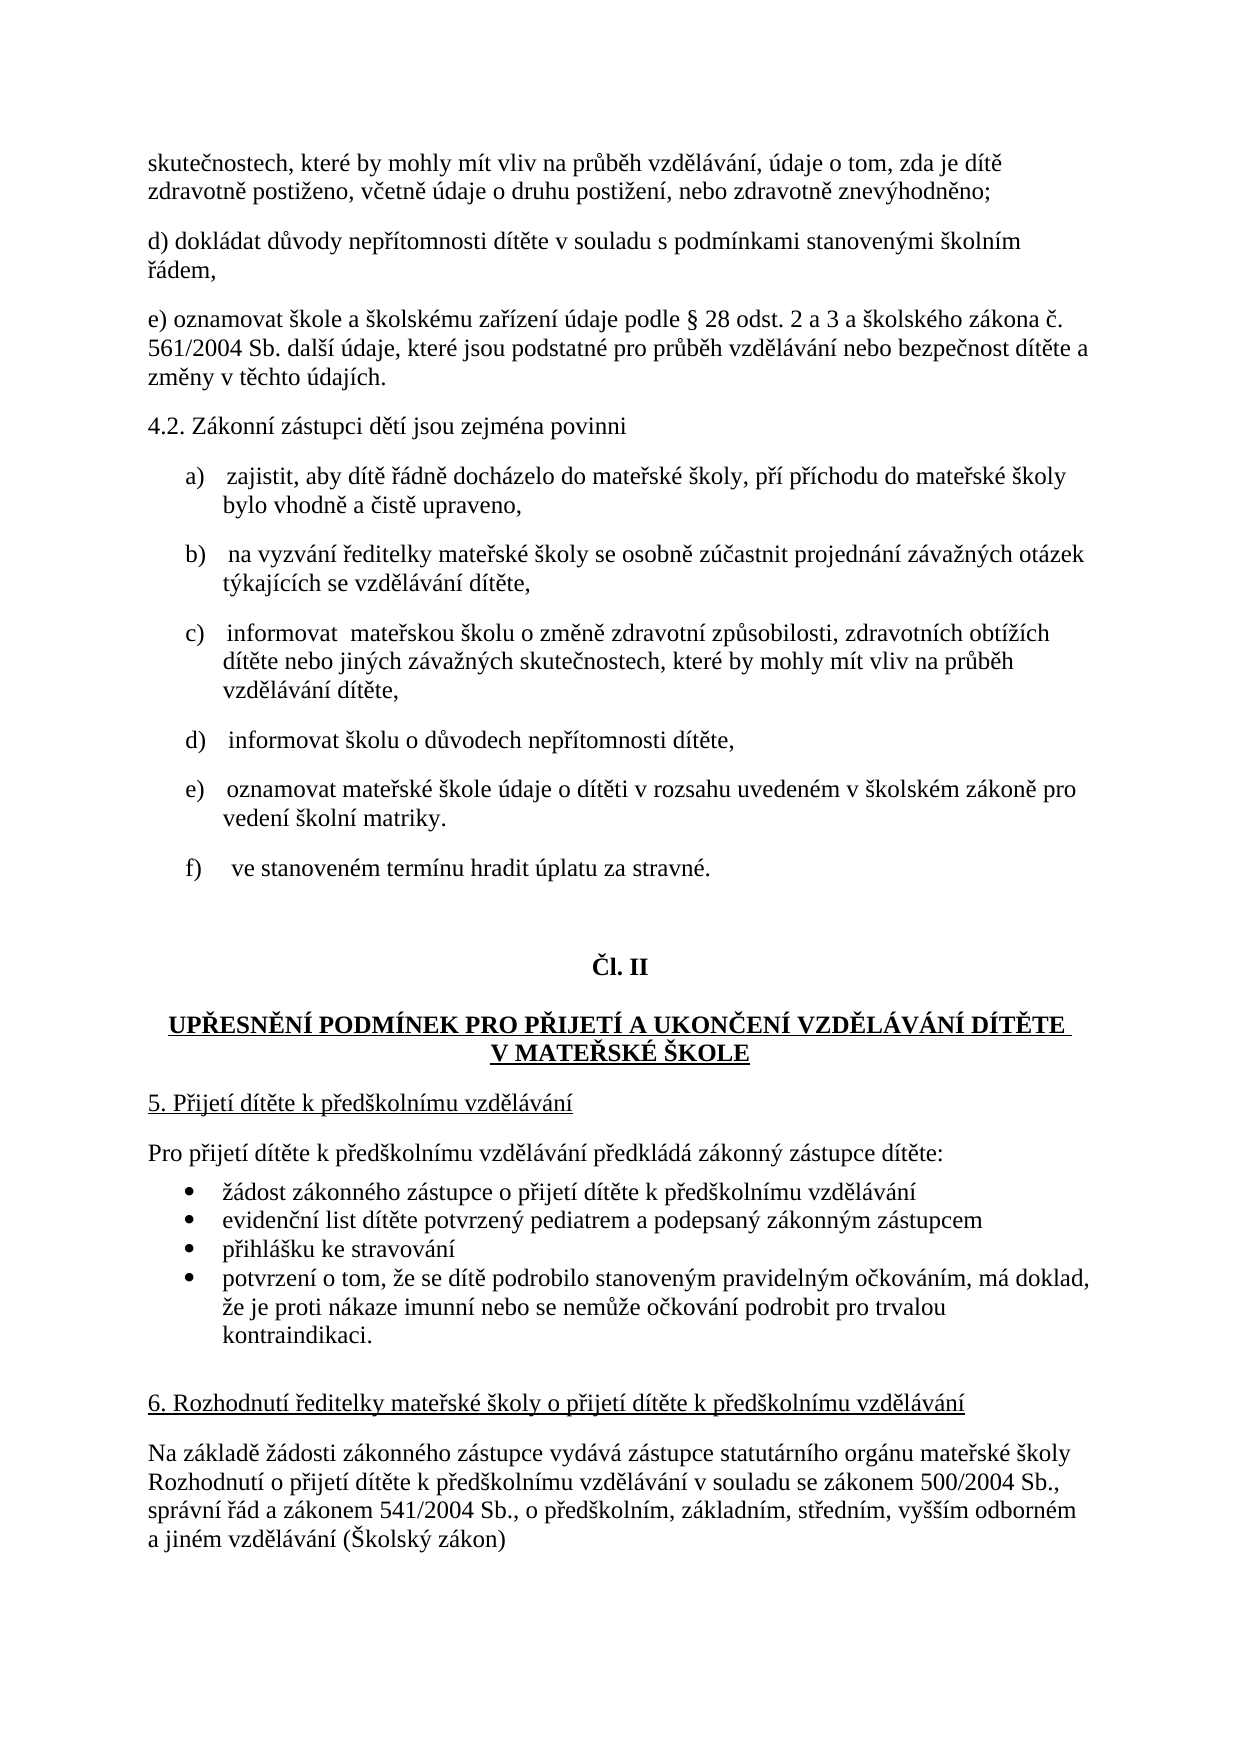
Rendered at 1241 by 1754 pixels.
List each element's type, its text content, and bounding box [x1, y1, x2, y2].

text a) zajistit, aby dítě řádně docházelo do mateřské školy, pří příchodu do mateřské školy bylo vhodně a čistě upraveno, [185, 461, 1093, 518]
text upřesnění podmínek pro přijetí a ukončení vzdělávání dítěte v mateřské škole [148, 1010, 1093, 1067]
list žádost zákonného zástupce o přijetí dítěte k předškolnímu vzdělávání [185, 1177, 1093, 1206]
list evidenční list dítěte potvrzený pediatrem a podepsaný zákonným zástupcem [185, 1206, 1093, 1234]
text 4.2. Zákonní zástupci dětí jsou zejména povinni [148, 411, 1093, 440]
text e) oznamovat škole a školskému zařízení údaje podle § 28 odst. 2 a 3 a školského zákona č. 561/2004 Sb. další údaje, které jsou podstatné pro průběh vzdělávání nebo bezpečnost dítěte a změny v těchto údajích. [148, 304, 1093, 391]
list potvrzení o tom, že se dítě podrobilo stanoveným pravidelným očkováním, má doklad, že je proti nákaze imunní nebo se nemůže očkování podrobit pro trvalou kontraindikaci. [185, 1263, 1093, 1349]
text Pro přijetí dítěte k předškolnímu vzdělávání předkládá zákonný zástupce dítěte: [148, 1138, 1093, 1166]
text f) ve stanoveném termínu hradit úplatu za stravné. [185, 853, 1093, 881]
text 5. Přijetí dítěte k předškolnímu vzdělávání [148, 1088, 1093, 1117]
text d) dokládat důvody nepřítomnosti dítěte v souladu s podmínkami stanovenými školním řádem, [148, 226, 1093, 283]
text c) informovat mateřskou školu o změně zdravotní způsobilosti, zdravotních obtížích dítěte nebo jiných závažných skutečnostech, které by mohly mít vliv na průběh vzdělávání dítěte, [185, 618, 1093, 704]
text 6. Rozhodnutí ředitelky mateřské školy o přijetí dítěte k předškolnímu vzdělávání [148, 1388, 1093, 1417]
text b) na vyzvání ředitelky mateřské školy se osobně zúčastnit projednání závažných otázek týkajících se vzdělávání dítěte, [185, 539, 1093, 597]
text skutečnostech, které by mohly mít vliv na průběh vzdělávání, údaje o tom, zda je dítě zdravotně postiženo, včetně údaje o druhu postižení, nebo zdravotně znevýhodněno; [148, 148, 1093, 205]
text Na základě žádosti zákonného zástupce vydává zástupce statutárního orgánu mateřské školy Rozhodnutí o přijetí dítěte k předškolnímu vzdělávání v souladu se zákonem 500/2004 Sb., správní řád a zákonem 541/2004 Sb., o předškolním, základním, středním, vyšším odborném a jiném vzdělávání (Školský zákon) [148, 1438, 1093, 1553]
list přihlášku ke stravování [185, 1234, 1093, 1263]
text d) informovat školu o důvodech nepřítomnosti dítěte, [185, 725, 1093, 753]
text Čl. II [148, 952, 1093, 981]
text e) oznamovat mateřské škole údaje o dítěti v rozsahu uvedeném v školském zákoně pro vedení školní matriky. [185, 774, 1093, 832]
